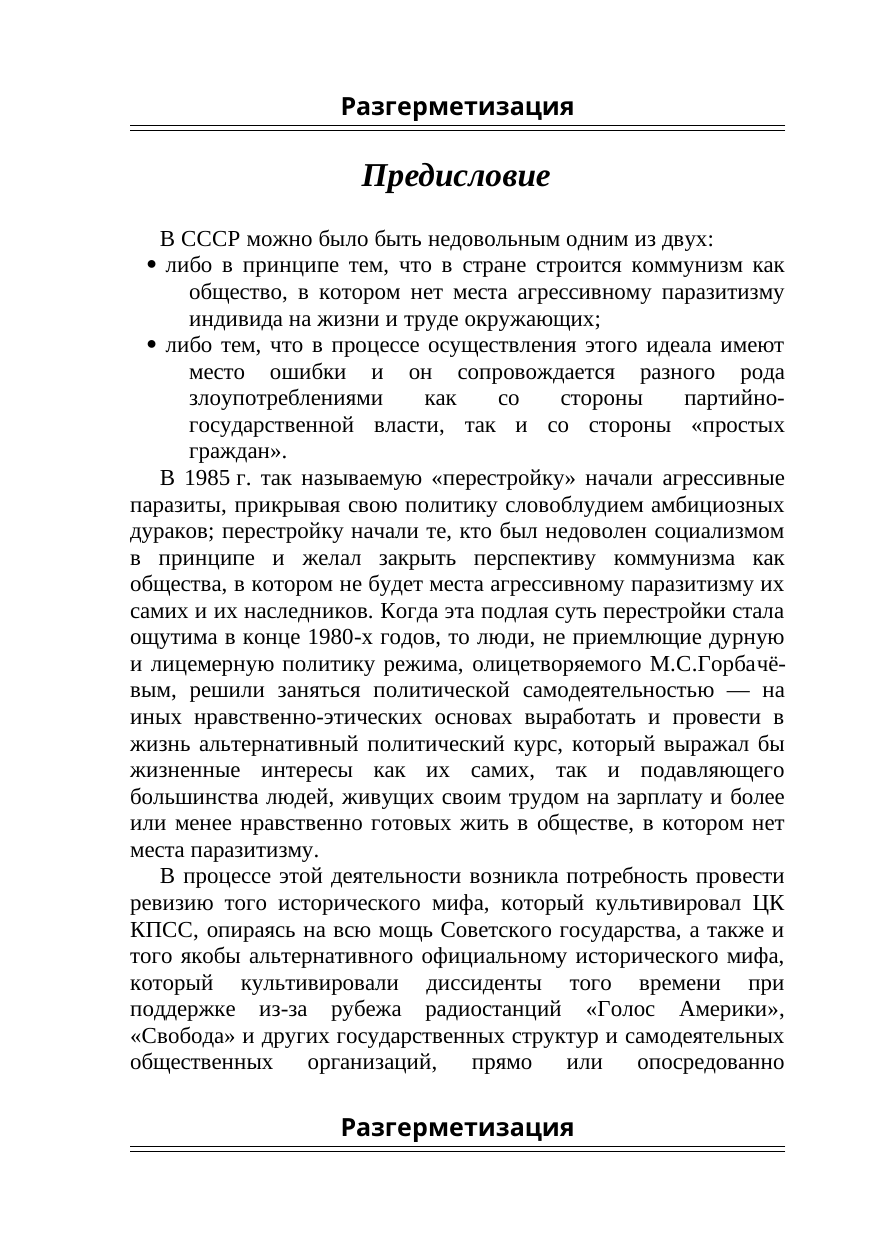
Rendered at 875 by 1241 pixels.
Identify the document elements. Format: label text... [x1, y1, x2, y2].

text В СССР можно было быть недовольным одним из двух: [130, 225, 785, 251]
list либо в принципе тем, что в стране строится коммунизм как общество, в котором нет места агрессивному паразитизму индивида на жизни и труде окружающих; [148, 251, 785, 331]
list либо тем, что в процессе осуществления этого идеала имеют место ошибки и он сопровождается разного рода злоупотреблениями как со стороны партийно-государственной власти, так и со стороны «простых граждан». [148, 331, 785, 464]
text В 1985 г. так называемую «перестройку» начали агрессивные паразиты, прикрывая свою политику словоблудием амбициозных дураков; перестройку начали те, кто был недоволен социализмом в принципе и желал закрыть перспективу коммунизма как общества, в котором не будет места агрессивному паразитизму их самих и их наследников. Когда эта подлая суть перестройки стала ощутима в конце 1980‑х годов, то люди, не приемлющие дурную и лицемерную политику режима, олицетворяемого М.С.Горба­чё­вым, решили заняться политической самодеятельностью — на иных нравственно-этических основах выработать и провести в жизнь альтернативный политический курс, который выражал бы жизненные интересы как их самих, так и подавляющего большинства людей, живущих своим трудом на зарплату и более или менее нравственно готовых жить в обществе, в котором нет места паразитизму. [130, 464, 785, 862]
text В процессе этой деятельности возникла потребность провести ревизию того исторического мифа, который культивировал ЦК КПСС, опираясь на всю мощь Советского государства, а также и того якобы альтернативного официальному исторического мифа, который культивировали диссиденты того времени при поддержке из-за рубежа радиостанций «Голос Америки», «Свобода» и других государственных структур и самодеятельных общественных организаций, прямо или опосредованно [130, 862, 785, 1075]
subtitle Предисловие [130, 155, 785, 193]
